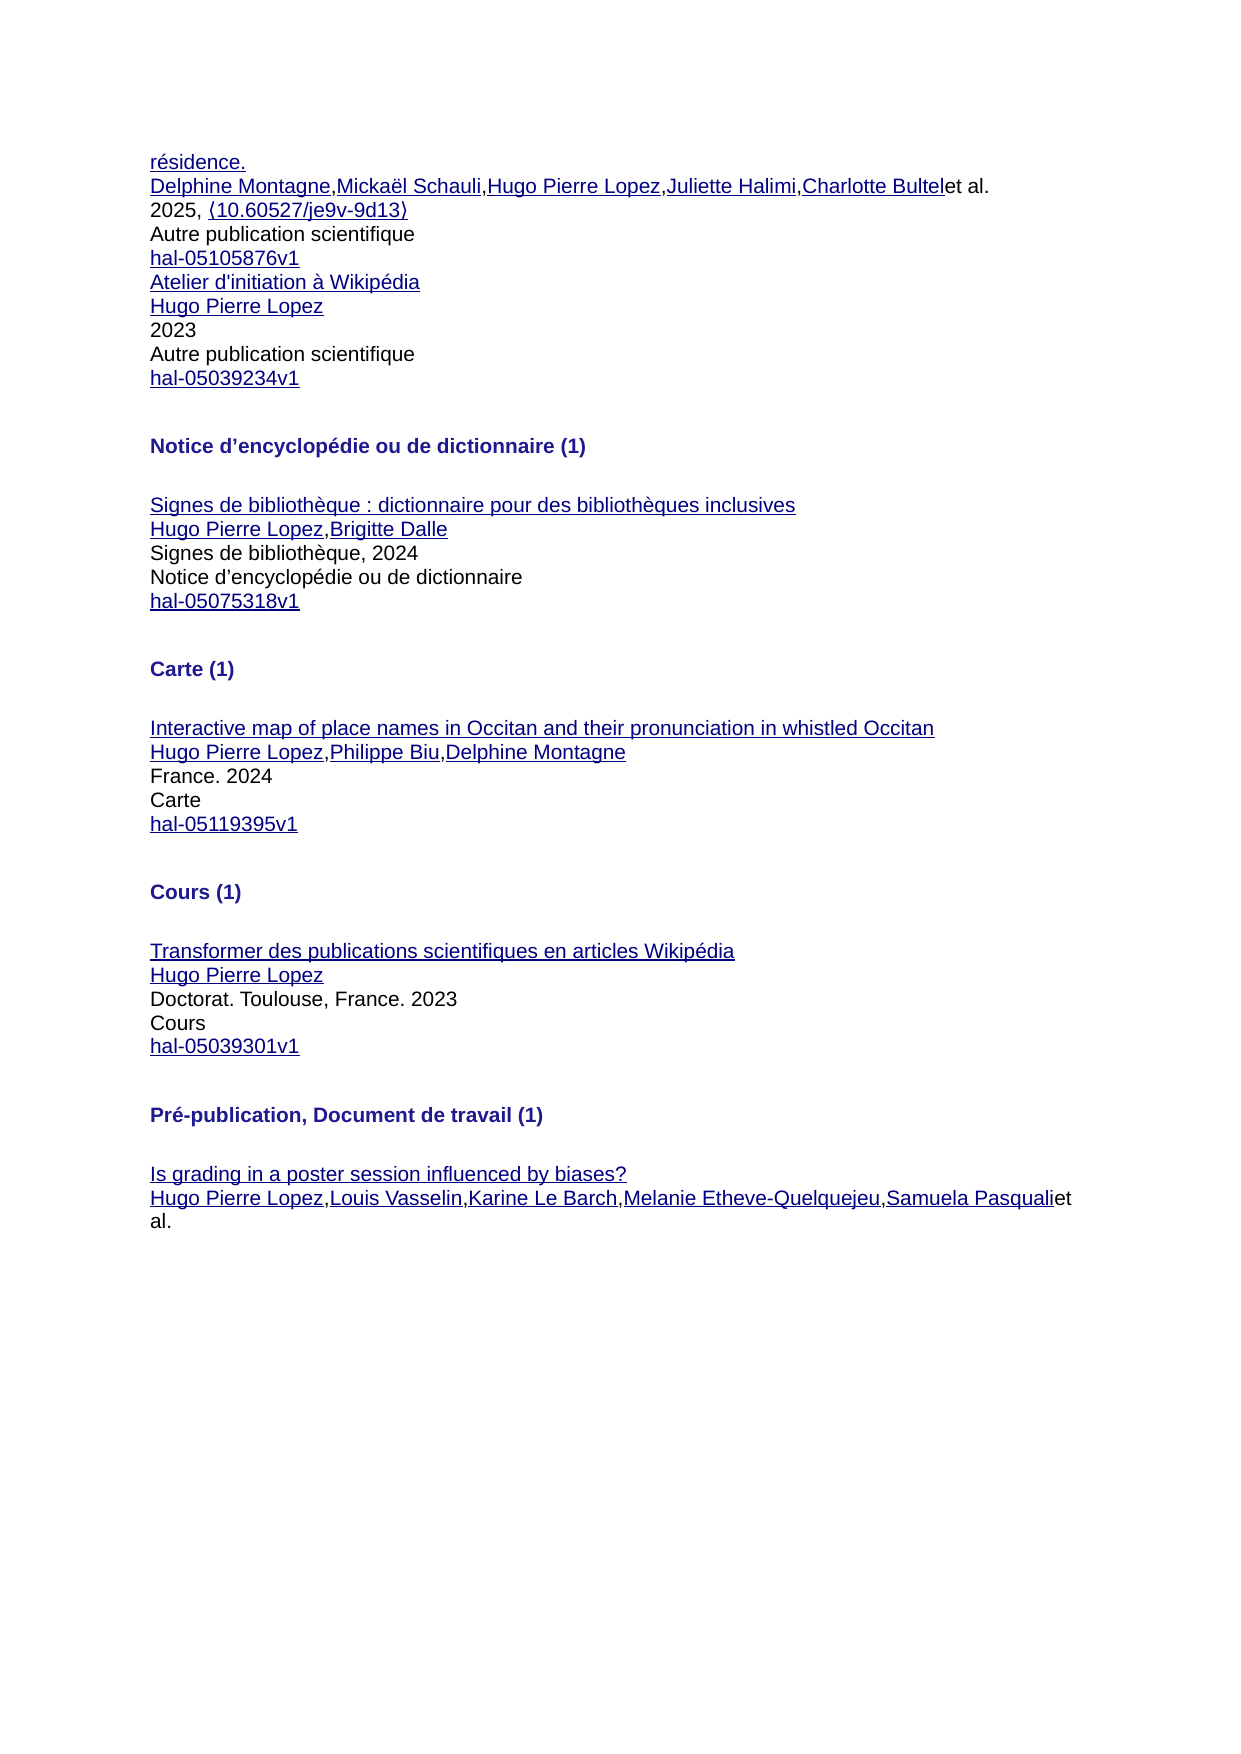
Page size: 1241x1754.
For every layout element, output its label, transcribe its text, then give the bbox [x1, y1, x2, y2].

table_header Interactive map of place names in Occitan and their pronunciation in whistled Occitan Hugo Pierre Lopez,Philippe Biu,Delphine Montagne France. 2024 Carte hal-05119395v1 [150, 716, 1090, 835]
table_header Transformer des publications scientifiques en articles Wikipédia Hugo Pierre Lopez Doctorat. Toulouse, France. 2023 Cours hal-05039301v1 [150, 939, 1090, 1058]
subtitle Carte (1) [150, 657, 1090, 681]
subtitle Pré-publication, Document de travail (1) [150, 1103, 1090, 1127]
table_cell Atelier d'initiation à Wikipédia Hugo Pierre Lopez 2023 Autre publication scientifique hal-05039234v1 [150, 270, 1090, 389]
table_header résidence. Delphine Montagne,Mickaël Schauli,Hugo Pierre Lopez,Juliette Halimi,Charlotte Bultelet al. 2025, ⟨10.60527/je9v-9d13⟩ Autre publication scientifique hal-05105876v1 [150, 150, 1090, 270]
table_header Signes de bibliothèque : dictionnaire pour des bibliothèques inclusives Hugo Pierre Lopez,Brigitte Dalle Signes de bibliothèque, 2024 Notice d’encyclopédie ou de dictionnaire hal-05075318v1 [150, 493, 1090, 612]
subtitle Cours (1) [150, 880, 1090, 904]
table_header Is grading in a poster session influenced by biases? Hugo Pierre Lopez,Louis Vasselin,Karine Le Barch,Melanie Etheve-Quelquejeu,Samuela Pasqualiet al. 2022 Pré-publication, Document de travail hal-04127014v1 [150, 1161, 1090, 1233]
subtitle Notice d’encyclopédie ou de dictionnaire (1) [150, 434, 1090, 458]
